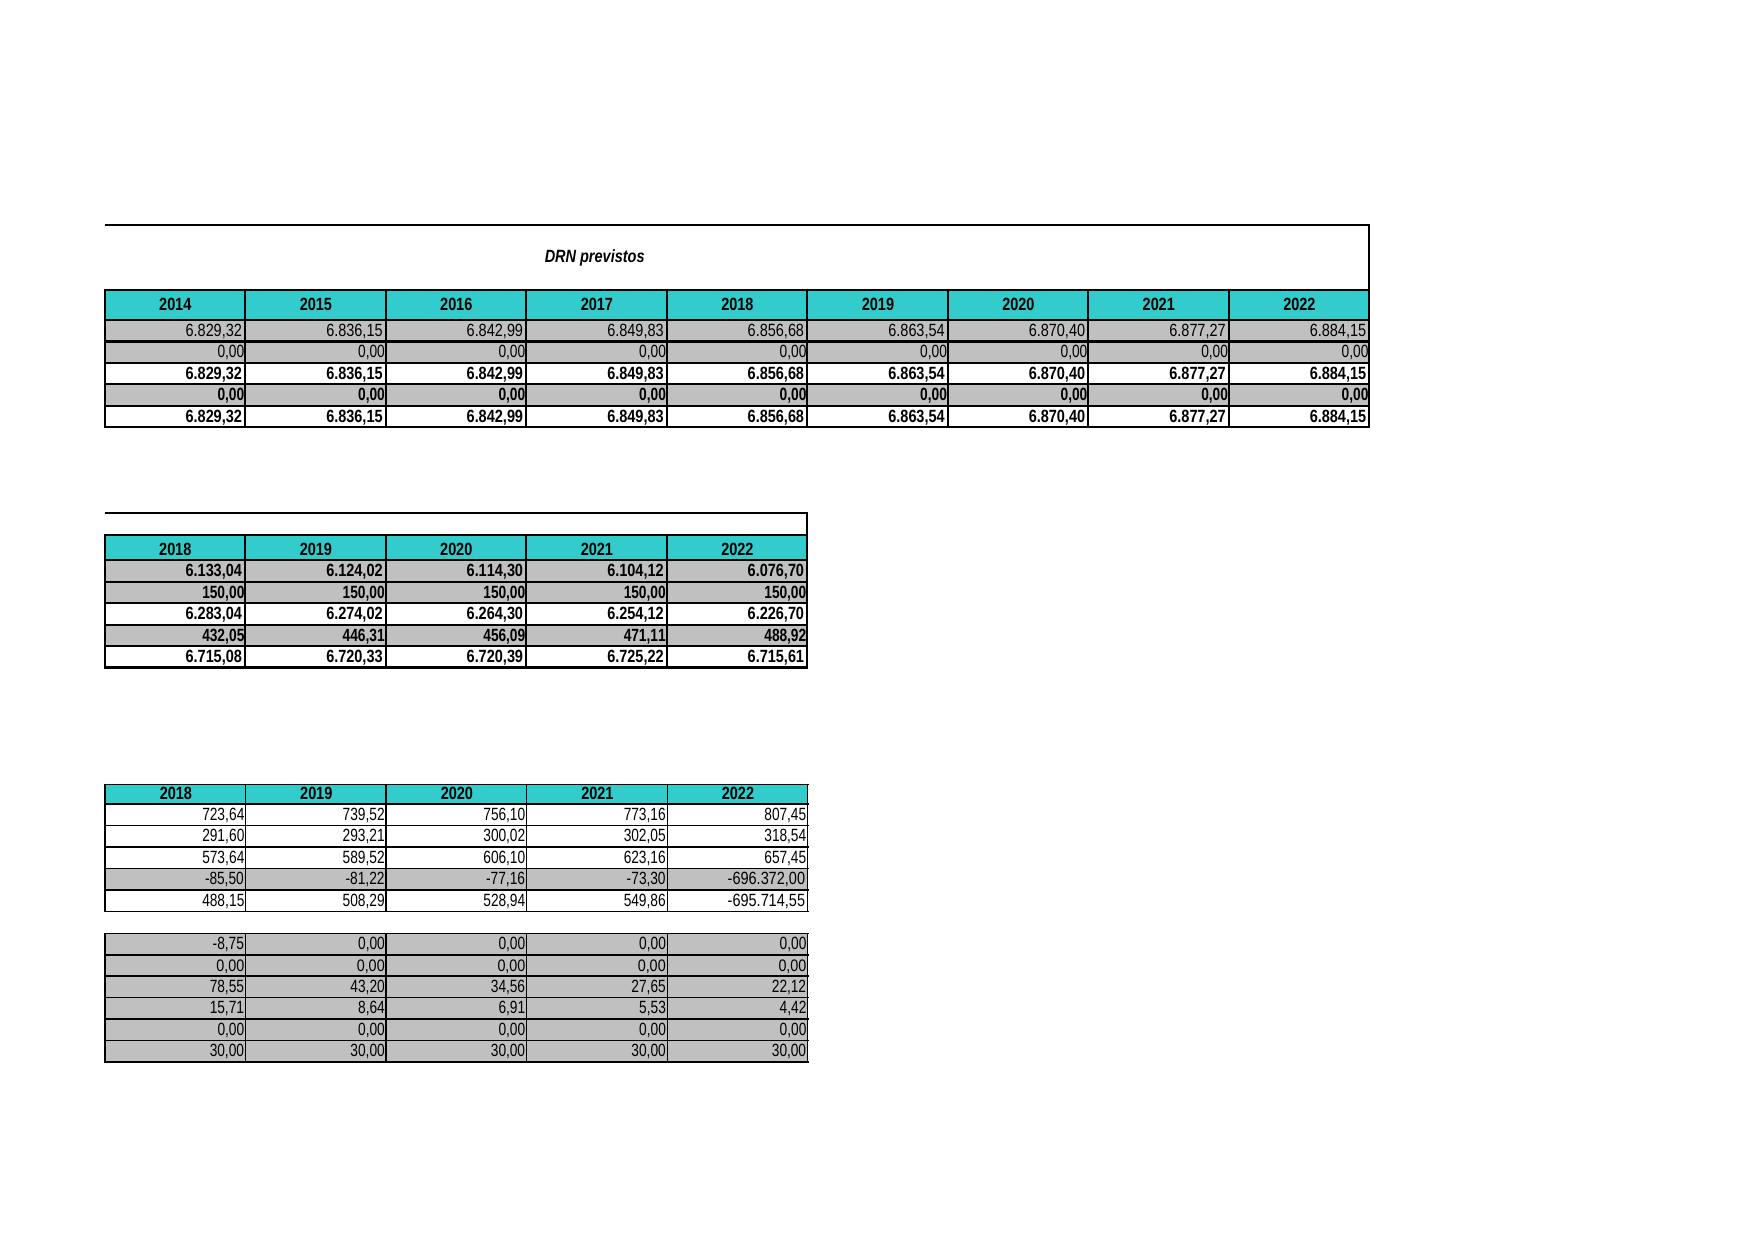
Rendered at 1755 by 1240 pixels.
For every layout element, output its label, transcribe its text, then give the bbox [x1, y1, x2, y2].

table_cell 6.856,68 [668, 364, 806, 383]
table_cell 291,60 [106, 826, 245, 846]
table_cell 2018 [106, 536, 244, 559]
table_cell 6.863,54 [808, 407, 947, 426]
table_cell 0,00 [387, 956, 526, 975]
table_cell 6.849,83 [527, 321, 666, 340]
table_cell 2020 [387, 536, 525, 559]
table_cell 6.849,83 [527, 407, 666, 426]
table_cell 150,00 [106, 583, 244, 602]
table_cell 43,20 [246, 977, 385, 997]
table_cell 6.124,02 [246, 561, 385, 581]
table_cell 6.842,99 [387, 321, 525, 340]
table_cell 27,65 [527, 977, 667, 997]
table_cell 293,21 [246, 826, 385, 846]
table_cell 773,16 [527, 805, 667, 825]
table_cell -85,50 [106, 869, 245, 889]
table_cell 0,00 [1230, 385, 1368, 405]
table_cell 0,00 [106, 343, 244, 362]
table_cell 0,00 [668, 1020, 807, 1040]
table_cell 2022 [668, 536, 806, 559]
table_header 2018 [106, 785, 245, 803]
table_cell 6.877,27 [1089, 364, 1228, 383]
table_cell 6.849,83 [527, 364, 666, 383]
table_cell 2016 [387, 291, 525, 319]
table_header 2019 [246, 785, 385, 803]
table_header [105, 514, 806, 534]
table_cell 0,00 [527, 385, 666, 405]
table_cell 2019 [808, 291, 947, 319]
table_header 0,00 [668, 934, 807, 954]
table_cell 318,54 [668, 826, 807, 846]
table_cell 6,91 [387, 998, 526, 1018]
table_cell 0,00 [387, 385, 525, 405]
table_cell 6.842,99 [387, 407, 525, 426]
table_cell 6.720,39 [387, 647, 525, 666]
table_cell 2017 [527, 291, 666, 319]
table_cell 15,71 [106, 998, 245, 1018]
table_cell 0,00 [246, 956, 385, 975]
table_cell 657,45 [668, 848, 807, 868]
table_cell 6.870,40 [949, 364, 1087, 383]
table_cell 6.863,54 [808, 321, 947, 340]
table_cell 528,94 [387, 891, 526, 911]
table_cell 432,05 [106, 626, 244, 645]
table_cell 6.264,30 [387, 604, 525, 623]
table_cell 6.884,15 [1230, 364, 1368, 383]
table_cell 6.715,08 [106, 647, 244, 666]
table_cell 30,00 [246, 1041, 385, 1061]
table_cell 723,64 [106, 805, 245, 825]
table_cell 0,00 [527, 343, 666, 362]
table_cell 6.114,30 [387, 561, 525, 581]
table_cell 150,00 [246, 583, 385, 602]
table_cell 456,09 [387, 626, 525, 645]
table_cell 2019 [246, 536, 385, 559]
table_cell 6.133,04 [106, 561, 244, 581]
table_cell 488,15 [106, 891, 245, 911]
table_cell 0,00 [1089, 343, 1228, 362]
table_cell -695.714,55 [668, 891, 807, 911]
table_cell -77,16 [387, 869, 526, 889]
table_cell 30,00 [527, 1041, 667, 1061]
table_cell 6.720,33 [246, 647, 385, 666]
table_cell 8,64 [246, 998, 385, 1018]
table_cell 0,00 [808, 385, 947, 405]
table_cell 589,52 [246, 848, 385, 868]
table_cell 6.725,22 [527, 647, 666, 666]
table_cell 6.283,04 [106, 604, 244, 623]
table_cell 6.877,27 [1089, 407, 1228, 426]
table_cell 488,92 [668, 626, 806, 645]
table_cell 0,00 [1089, 385, 1228, 405]
table_cell 6.863,54 [808, 364, 947, 383]
table_cell 0,00 [387, 343, 525, 362]
table_cell 6.254,12 [527, 604, 666, 623]
table_cell 606,10 [387, 848, 526, 868]
table_cell 0,00 [1230, 343, 1368, 362]
table_cell 0,00 [668, 956, 807, 975]
table_cell 739,52 [246, 805, 385, 825]
table_cell 22,12 [668, 977, 807, 997]
table_cell 6.884,15 [1230, 407, 1368, 426]
table_cell 6.076,70 [668, 561, 806, 581]
table_cell -81,22 [246, 869, 385, 889]
table_cell 4,42 [668, 998, 807, 1018]
table_cell 300,02 [387, 826, 526, 846]
table_cell 6.884,15 [1230, 321, 1368, 340]
table_cell 471,11 [527, 626, 666, 645]
table_cell 0,00 [527, 956, 667, 975]
table_cell 150,00 [387, 583, 525, 602]
table_cell 2015 [246, 291, 385, 319]
table_header -8,75 [106, 934, 245, 954]
table_cell 6.856,68 [668, 407, 806, 426]
table_cell 6.715,61 [668, 647, 806, 666]
table_cell 6.870,40 [949, 321, 1087, 340]
table_cell 6.829,32 [106, 407, 244, 426]
table_cell 2014 [106, 291, 244, 319]
table_cell 150,00 [527, 583, 666, 602]
table_cell 302,05 [527, 826, 667, 846]
table_header 0,00 [387, 934, 526, 954]
table_cell 549,86 [527, 891, 667, 911]
table_cell 0,00 [246, 1020, 385, 1040]
table_cell 0,00 [949, 343, 1087, 362]
table_cell 6.274,02 [246, 604, 385, 623]
table_cell 0,00 [668, 385, 806, 405]
table_cell 6.877,27 [1089, 321, 1228, 340]
table_cell 6.829,32 [106, 321, 244, 340]
table_cell 6.836,15 [246, 407, 385, 426]
table_cell 6.870,40 [949, 407, 1087, 426]
table_cell 78,55 [106, 977, 245, 997]
table_header 2022 [668, 785, 807, 803]
table_cell 0,00 [246, 385, 385, 405]
table_cell 756,10 [387, 805, 526, 825]
table_cell 6.829,32 [106, 364, 244, 383]
table_cell 0,00 [106, 385, 244, 405]
table_cell 0,00 [808, 343, 947, 362]
table_cell 2021 [1089, 291, 1228, 319]
table_cell 807,45 [668, 805, 807, 825]
table_cell 150,00 [668, 583, 806, 602]
table_cell 6.836,15 [246, 321, 385, 340]
table_cell 2021 [527, 536, 666, 559]
table_header DRN previstos [105, 226, 1368, 289]
table_cell 0,00 [527, 1020, 667, 1040]
table_header 2020 [387, 785, 526, 803]
table_cell 623,16 [527, 848, 667, 868]
table_cell 6.842,99 [387, 364, 525, 383]
table_cell 0,00 [387, 1020, 526, 1040]
table_header 0,00 [527, 934, 667, 954]
table_cell 30,00 [106, 1041, 245, 1061]
table_cell 0,00 [668, 343, 806, 362]
table_cell 2022 [1230, 291, 1368, 319]
table_cell 446,31 [246, 626, 385, 645]
table_cell 2018 [668, 291, 806, 319]
table_cell 6.104,12 [527, 561, 666, 581]
table_cell -696.372,00 [668, 869, 807, 889]
table_cell 0,00 [106, 956, 245, 975]
table_cell 0,00 [106, 1020, 245, 1040]
table_cell 0,00 [246, 343, 385, 362]
table_cell 34,56 [387, 977, 526, 997]
table_cell 5,53 [527, 998, 667, 1018]
table_header 2021 [527, 785, 667, 803]
table_cell 0,00 [949, 385, 1087, 405]
table_cell 6.836,15 [246, 364, 385, 383]
table_cell 573,64 [106, 848, 245, 868]
table_cell 6.226,70 [668, 604, 806, 623]
table_cell 30,00 [387, 1041, 526, 1061]
table_header 0,00 [246, 934, 385, 954]
table_cell 6.856,68 [668, 321, 806, 340]
table_cell 2020 [949, 291, 1087, 319]
table_cell -73,30 [527, 869, 667, 889]
table_cell 30,00 [668, 1041, 807, 1061]
table_cell 508,29 [246, 891, 385, 911]
